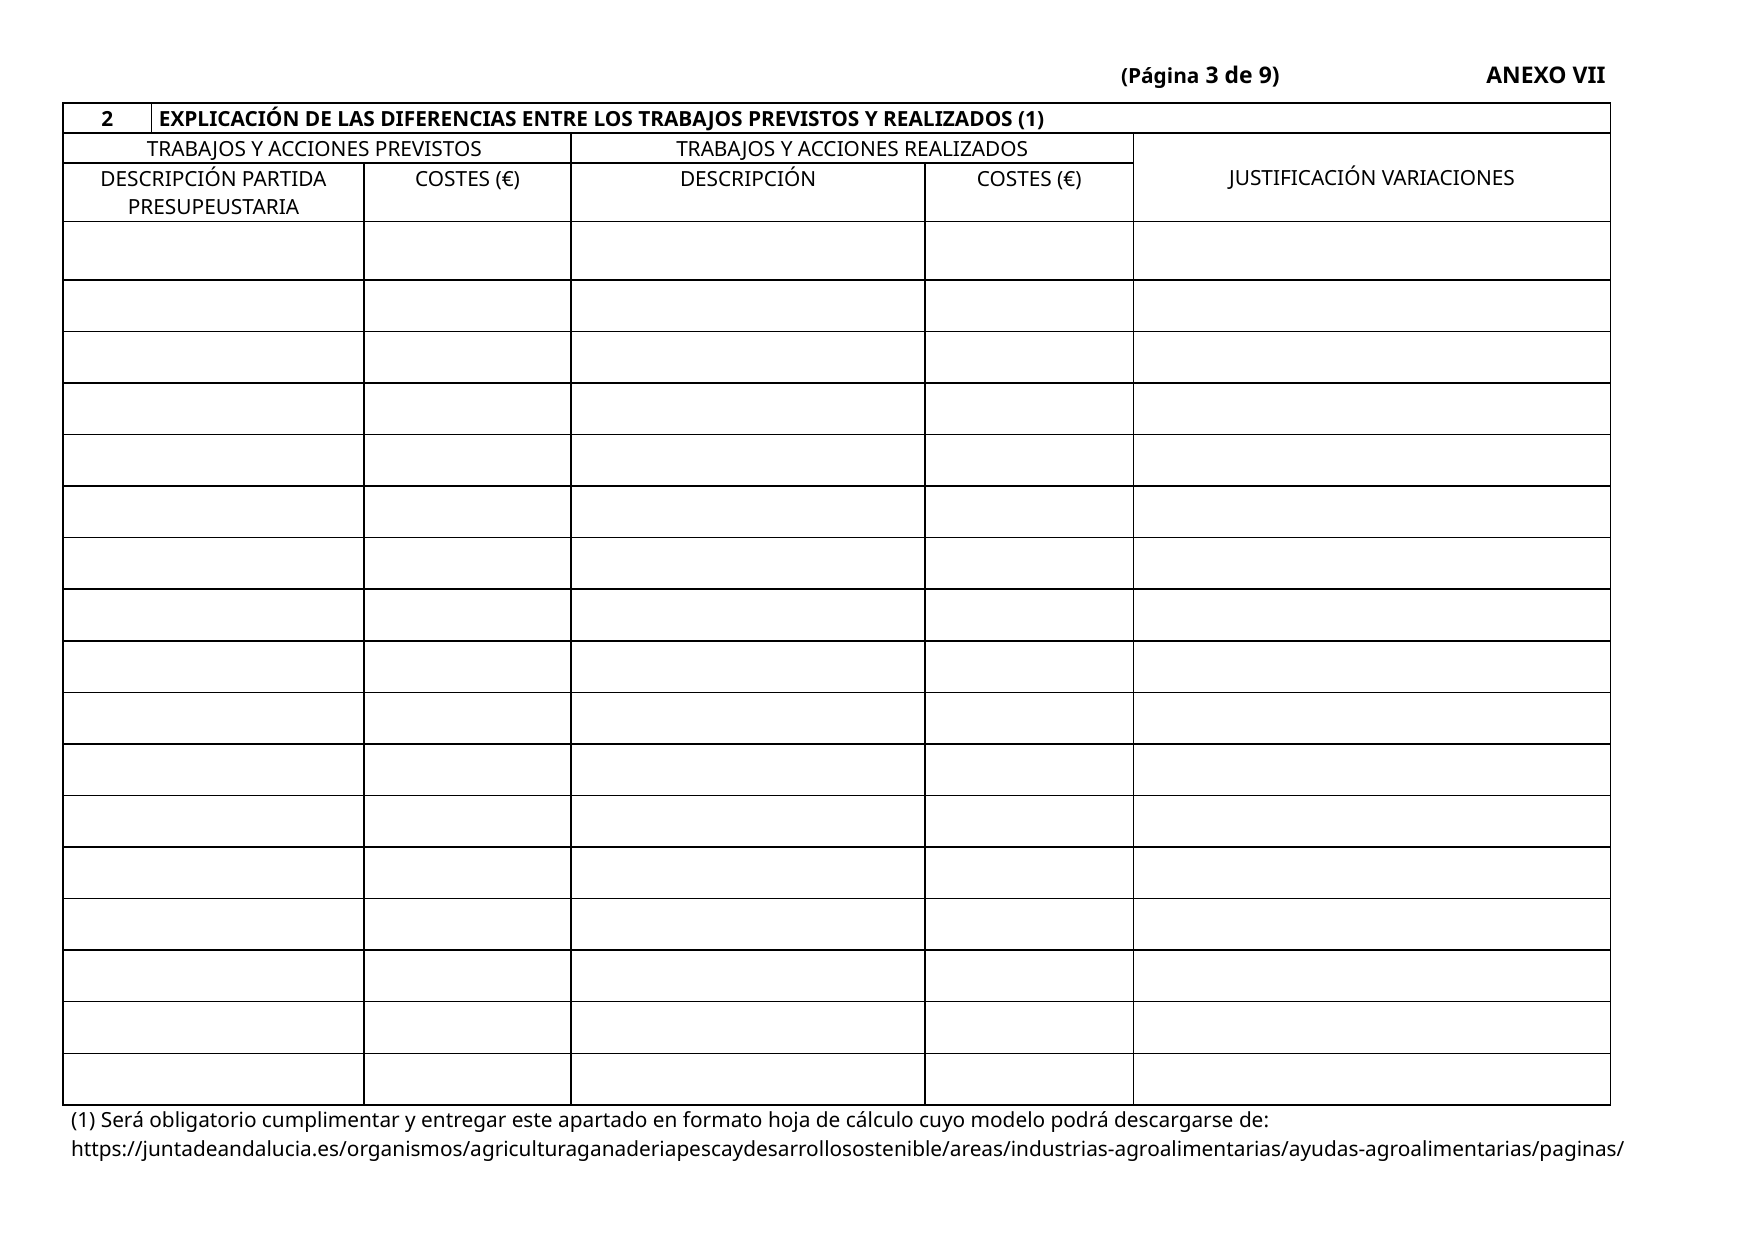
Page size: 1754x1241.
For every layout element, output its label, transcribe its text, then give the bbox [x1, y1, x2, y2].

table_cell [1134, 487, 1610, 537]
table_cell [572, 1054, 924, 1104]
table_cell [365, 951, 570, 1001]
table_cell [926, 332, 1133, 382]
table_cell [64, 1054, 363, 1104]
table_cell [926, 642, 1133, 691]
table_cell [926, 951, 1133, 1001]
table_cell [572, 745, 924, 794]
table_cell [64, 384, 363, 434]
table_cell [572, 384, 924, 434]
table_cell [1134, 538, 1610, 588]
table_cell [64, 848, 363, 898]
table_cell DESCRIPCIÓN PARTIDA PRESUPEUSTARIA [64, 164, 363, 221]
table_cell [64, 590, 363, 640]
table_cell [64, 796, 363, 846]
table_cell [1134, 281, 1610, 331]
table_cell TRABAJOS Y ACCIONES REALIZADOS [572, 134, 1133, 162]
table_cell [365, 332, 570, 382]
table_cell [365, 848, 570, 898]
table_cell [926, 590, 1133, 640]
table_cell [926, 487, 1133, 537]
table_cell DESCRIPCIÓN [572, 164, 924, 221]
table_cell [572, 796, 924, 846]
table_cell [572, 332, 924, 382]
table_cell [64, 745, 363, 794]
table_cell [572, 590, 924, 640]
table_cell [64, 281, 363, 331]
table_cell [1134, 899, 1610, 949]
table_cell [365, 745, 570, 794]
table_cell [64, 487, 363, 537]
table_cell [64, 435, 363, 485]
table_cell [1134, 951, 1610, 1001]
table_cell [365, 384, 570, 434]
table_cell [1134, 693, 1610, 743]
table_cell [1134, 1002, 1610, 1052]
table_cell [1134, 384, 1610, 434]
table_cell [572, 693, 924, 743]
table_cell [1134, 435, 1610, 485]
table_cell [572, 642, 924, 691]
table_cell [365, 538, 570, 588]
table_cell [64, 1002, 363, 1052]
table_cell TRABAJOS Y ACCIONES PREVISTOS [64, 134, 570, 162]
table_cell [1134, 848, 1610, 898]
table_cell [926, 1002, 1133, 1052]
table_cell [572, 538, 924, 588]
table_cell [572, 222, 924, 279]
table_cell [365, 222, 570, 279]
table_header EXPLICACIÓN DE LAS DIFERENCIAS ENTRE LOS TRABAJOS PREVISTOS Y REALIZADOS (1) [152, 104, 1610, 132]
table_cell [64, 693, 363, 743]
table_cell [572, 1002, 924, 1052]
table_cell [926, 899, 1133, 949]
table_cell [365, 1002, 570, 1052]
table_cell [926, 435, 1133, 485]
table_cell [572, 435, 924, 485]
table_cell [365, 899, 570, 949]
table_cell [365, 693, 570, 743]
table_cell [1134, 642, 1610, 691]
table_cell COSTES (€) [926, 164, 1133, 221]
table_cell [365, 487, 570, 537]
table_cell [365, 435, 570, 485]
table_cell [1134, 590, 1610, 640]
table_cell [926, 745, 1133, 794]
table_cell [926, 848, 1133, 898]
table_cell [365, 796, 570, 846]
table_cell [572, 848, 924, 898]
table_cell [572, 951, 924, 1001]
table_cell [365, 281, 570, 331]
table_cell [64, 332, 363, 382]
table_cell [926, 796, 1133, 846]
table_cell [365, 1054, 570, 1104]
table_cell [1134, 796, 1610, 846]
table_cell [64, 899, 363, 949]
table_cell [572, 899, 924, 949]
table_cell COSTES (€) [365, 164, 570, 221]
table_cell [926, 384, 1133, 434]
table_cell [1134, 1054, 1610, 1104]
table_cell [64, 222, 363, 279]
table_cell [365, 590, 570, 640]
table_cell [1134, 745, 1610, 794]
table_cell [926, 1054, 1133, 1104]
table_header 2 [64, 104, 151, 132]
table_cell [572, 487, 924, 537]
table_cell [64, 642, 363, 691]
text (1) Será obligatorio cumplimentar y entregar este apartado en formato hoja de cálculo cuyo modelo podrá descargarse de: https://juntadeandalucia.es/organismos/agriculturaganaderiapescaydesarrollosostenible/areas/industrias-agroalimentarias/ayudas-agroalimentarias/paginas/ [71, 1106, 1683, 1162]
table_cell JUSTIFICACIÓN VARIACIONES [1134, 134, 1610, 221]
table_cell [1134, 222, 1610, 279]
table_cell [365, 642, 570, 691]
table_cell [926, 281, 1133, 331]
table_cell [572, 281, 924, 331]
table_cell [926, 693, 1133, 743]
table_cell [64, 538, 363, 588]
table_cell [64, 951, 363, 1001]
table_cell [926, 538, 1133, 588]
table_cell [926, 222, 1133, 279]
table_cell [1134, 332, 1610, 382]
